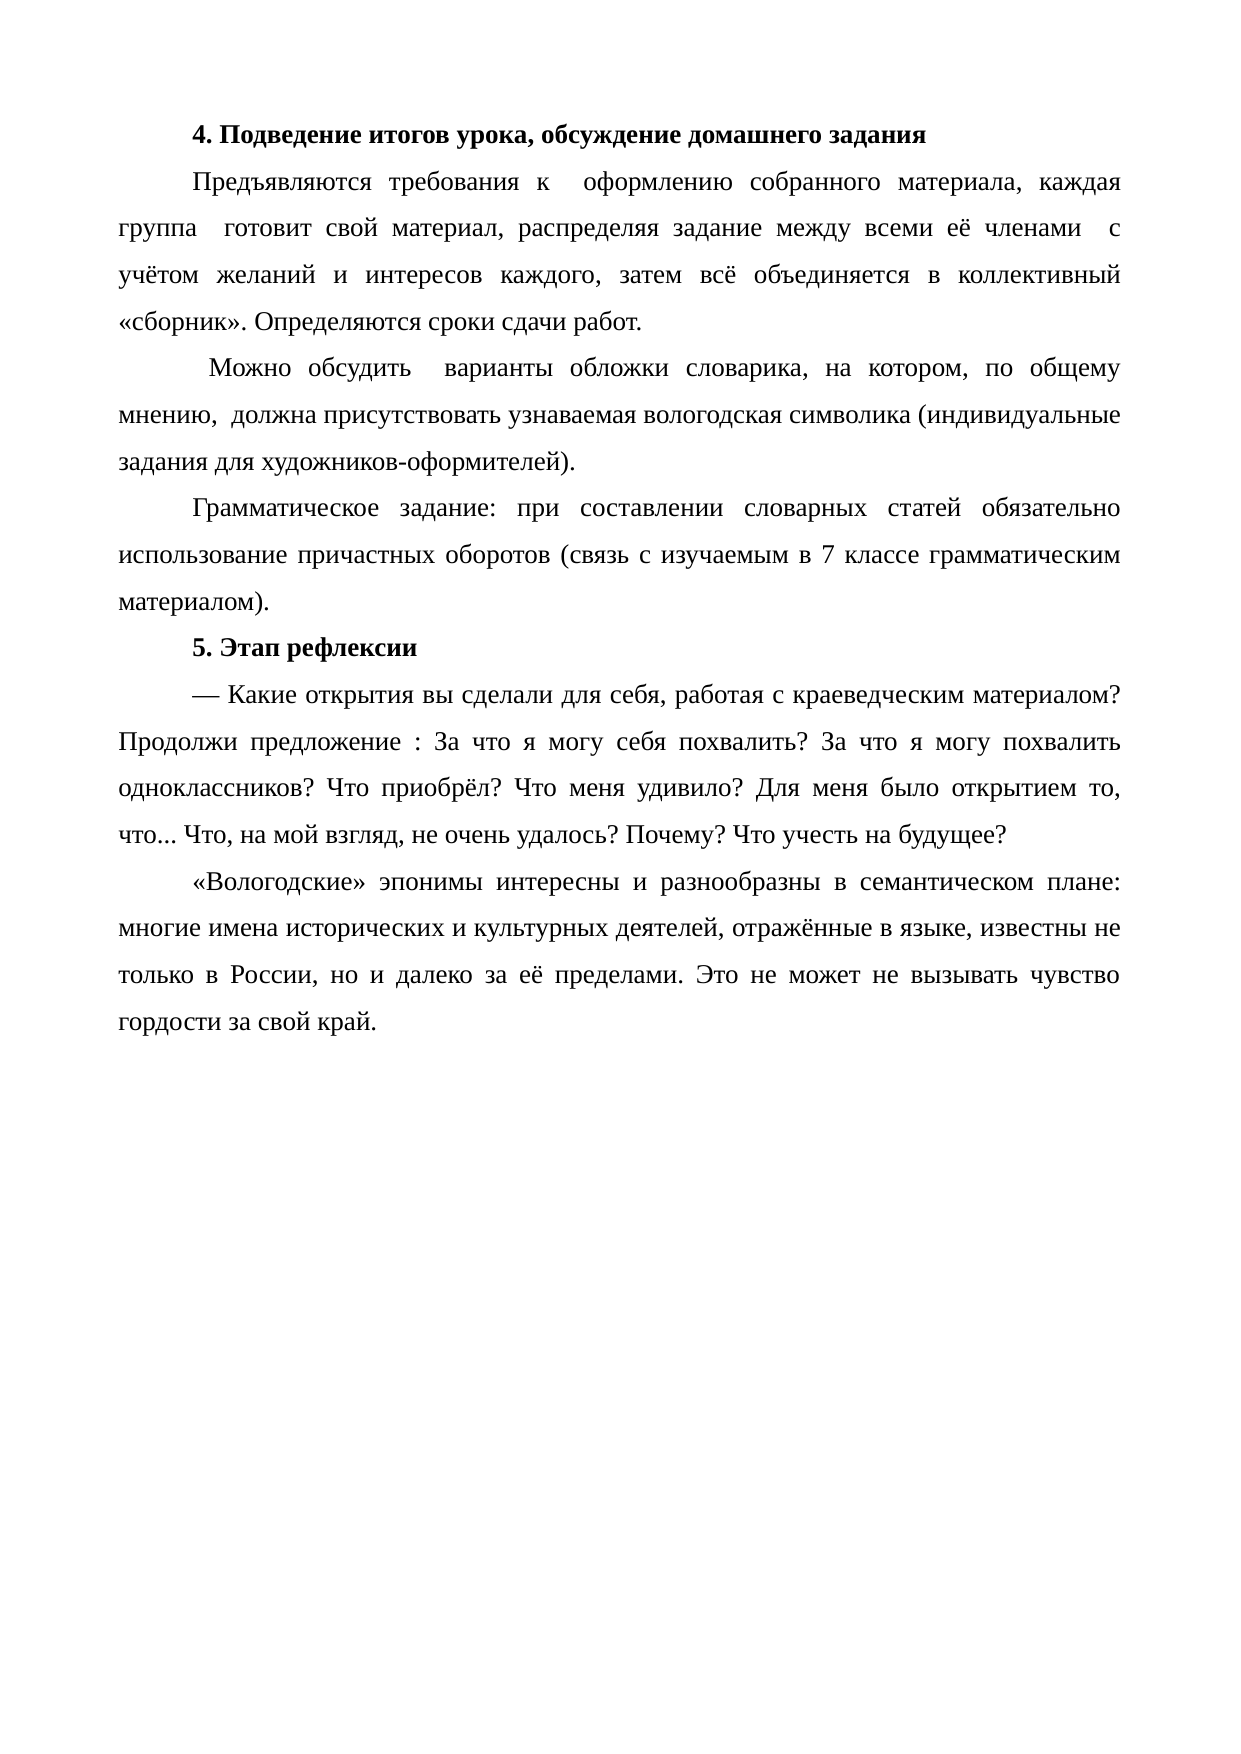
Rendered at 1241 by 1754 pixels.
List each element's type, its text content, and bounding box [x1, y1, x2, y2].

text Предъявляются требования к оформлению собранного материала, каждая группа готовит свой материал, распределяя задание между всеми её членами с учётом желаний и интересов каждого, затем всё объединяется в коллективный «сборник». Определяются сроки сдачи работ. [118, 165, 1122, 336]
text Можно обсудить варианты обложки словарика, на котором, по общему мнению, должна присутствовать узнаваемая вологодская символика (индивидуальные задания для художников-оформителей). [118, 351, 1122, 476]
text — Какие открытия вы сделали для себя, работая с краеведческим материалом? Продолжи предложение : За что я могу себя похвалить? За что я могу похвалить одноклассников? Что приобрёл? Что меня удивило? Для меня было открытием то, что... Что, на мой взгляд, не очень удалось? Почему? Что учесть на будущее? [118, 678, 1122, 849]
text Грамматическое задание: при составлении словарных статей обязательно использование причастных оборотов (связь с изучаемым в 7 классе грамматическим материалом). [118, 491, 1122, 616]
text «Вологодские» эпонимы интересны и разнообразны в семантическом плане: многие имена исторических и культурных деятелей, отражённые в языке, известны не только в России, но и далеко за её пределами. Это не может не вызывать чувство гордости за свой край. [118, 865, 1122, 1036]
text 5. Этап рефлексии [118, 631, 1122, 663]
text 4. Подведение итогов урока, обсуждение домашнего задания [118, 118, 1122, 149]
